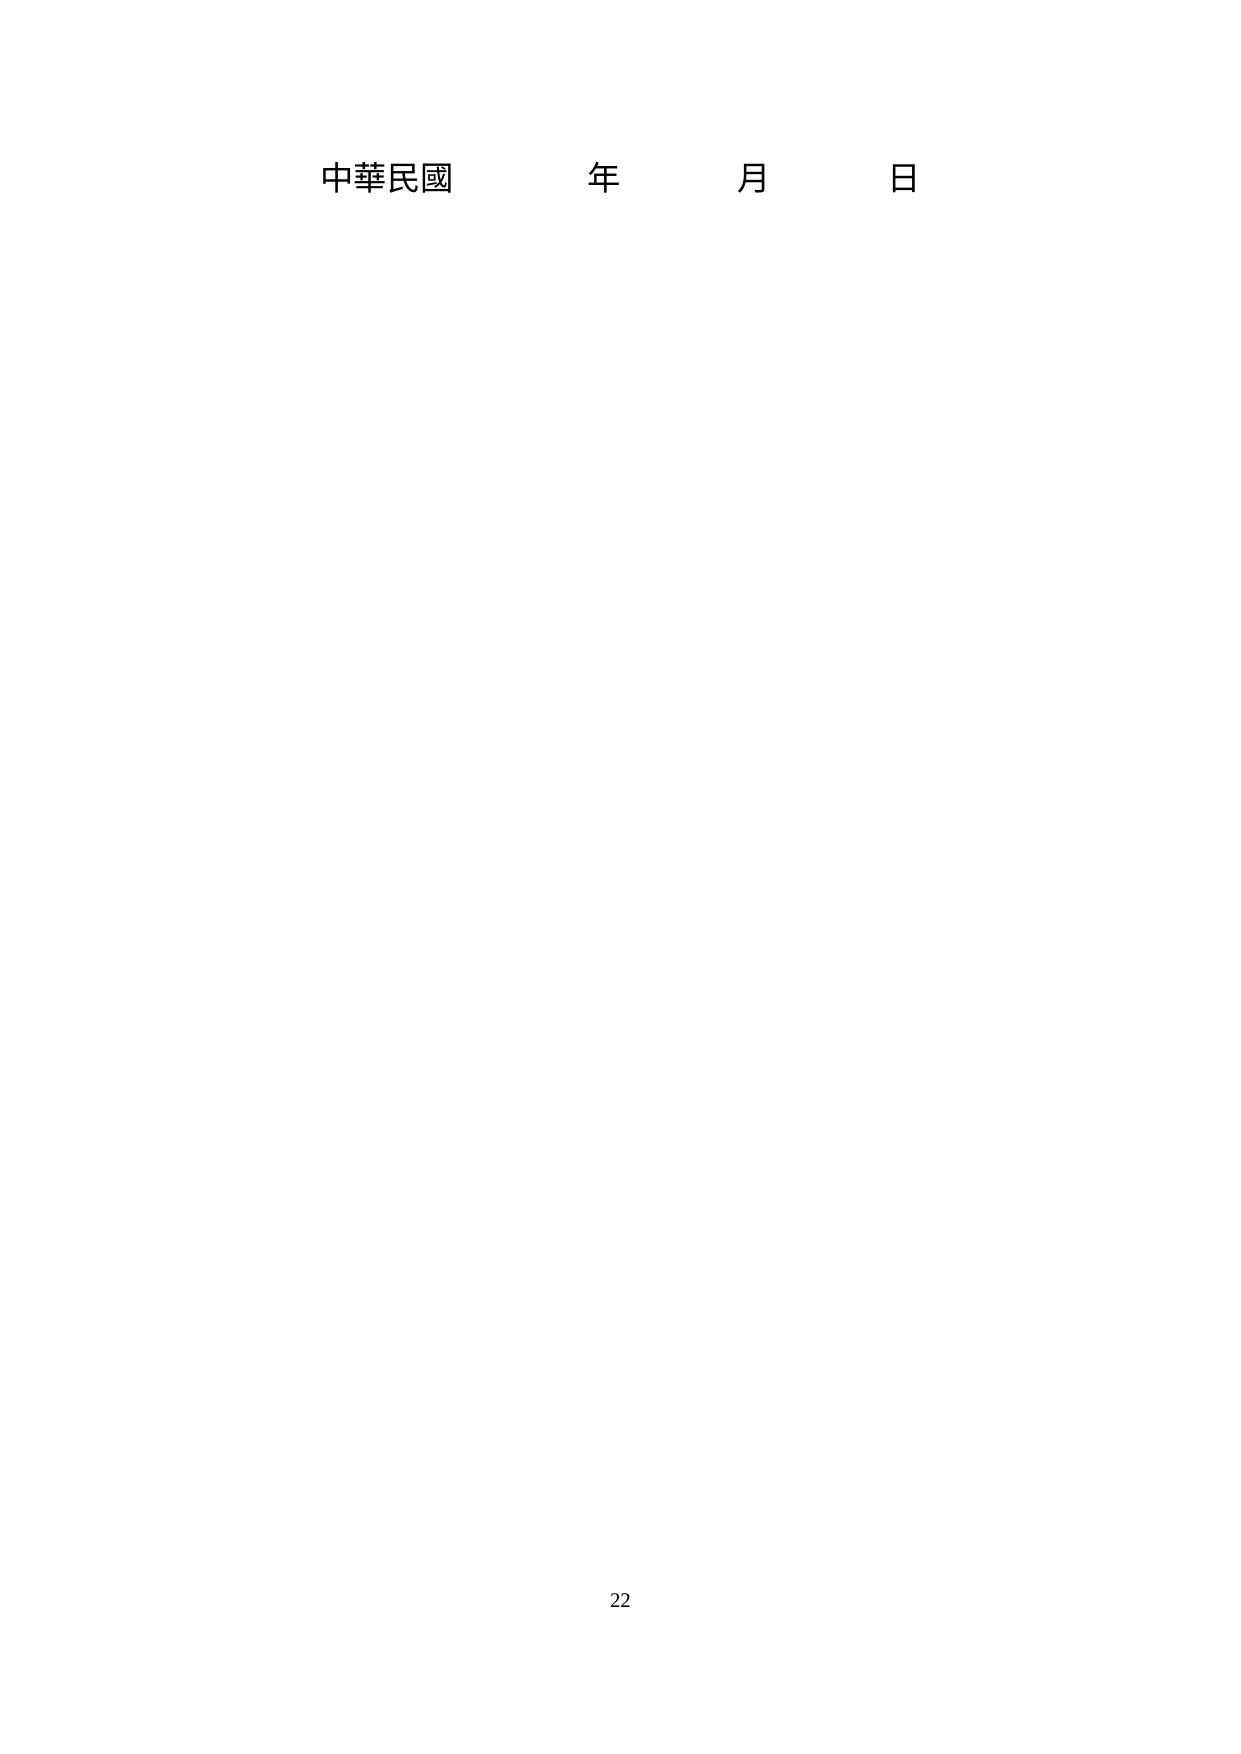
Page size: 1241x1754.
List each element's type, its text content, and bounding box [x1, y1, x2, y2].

text 中華民國 年 月 日 [118, 134, 1122, 197]
